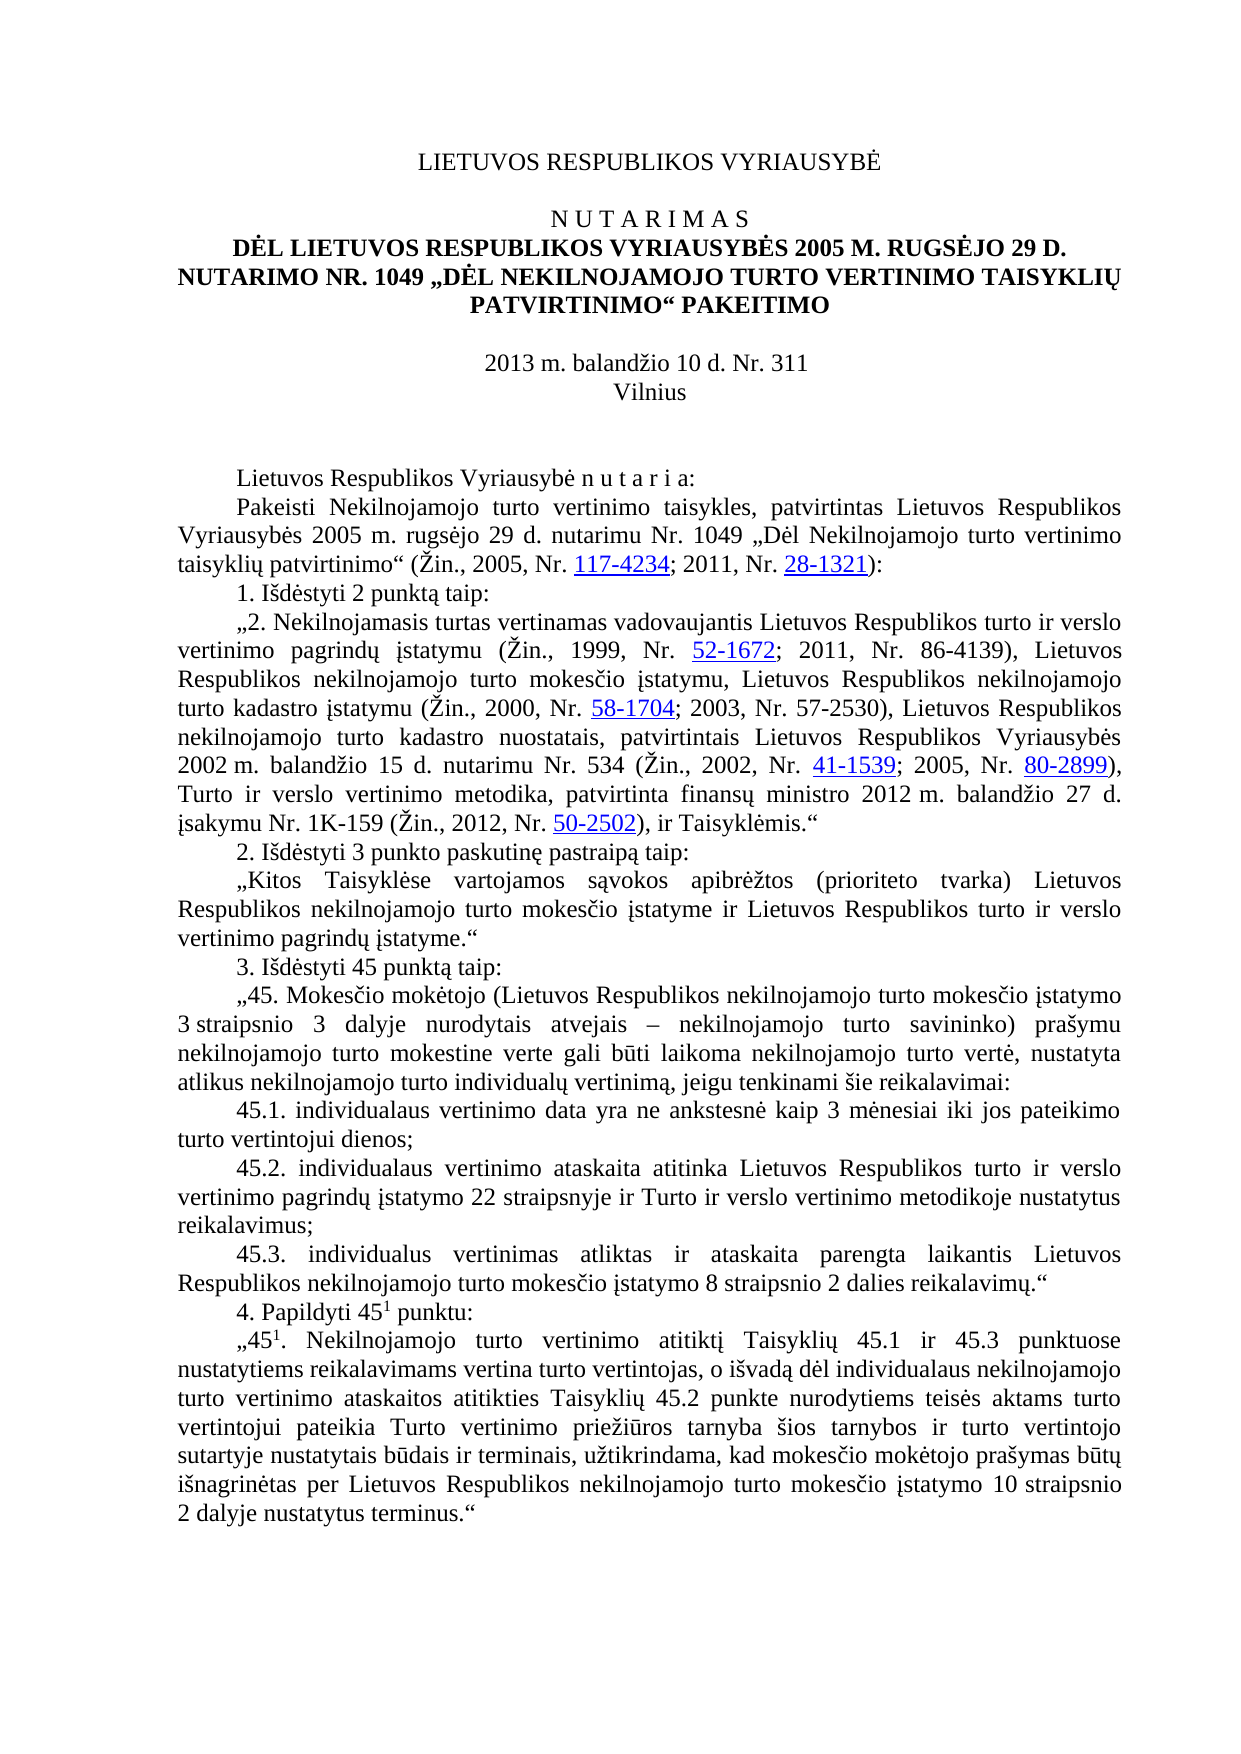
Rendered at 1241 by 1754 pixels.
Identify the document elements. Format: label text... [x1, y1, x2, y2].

text Lietuvos Respublikos Vyriausybė nutaria: [177, 463, 1122, 492]
text 45.3. individualus vertinimas atliktas ir ataskaita parengta laikantis Lietuvos Respublikos nekilnojamojo turto mokesčio įstatymo 8 straipsnio 2 dalies reikalavimų.“ [177, 1239, 1122, 1297]
text „Kitos Taisyklėse vartojamos sąvokos apibrėžtos (prioriteto tvarka) Lietuvos Respublikos nekilnojamojo turto mokesčio įstatyme ir Lietuvos Respublikos turto ir verslo vertinimo pagrindų įstatyme.“ [177, 866, 1122, 952]
text Vilnius [177, 377, 1122, 406]
text 45.1. individualaus vertinimo data yra ne ankstesnė kaip 3 mėnesiai iki jos pateikimo turto vertintojui dienos; [177, 1096, 1122, 1153]
text 4. Papildyti 451 punktu: [177, 1297, 1122, 1326]
text „45. Mokesčio mokėtojo (Lietuvos Respublikos nekilnojamojo turto mokesčio įstatymo 3 straipsnio 3 dalyje nurodytais atvejais – nekilnojamojo turto savininko) prašymu nekilnojamojo turto mokestine verte gali būti laikoma nekilnojamojo turto vertė, nustatyta atlikus nekilnojamojo turto individualų vertinimą, jeigu tenkinami šie reikalavimai: [177, 981, 1122, 1096]
text „451. Nekilnojamojo turto vertinimo atitiktį Taisyklių 45.1 ir 45.3 punktuose nustatytiems reikalavimams vertina turto vertintojas, o išvadą dėl individualaus nekilnojamojo turto vertinimo ataskaitos atitikties Taisyklių 45.2 punkte nurodytiems teisės aktams turto vertintojui pateikia Turto vertinimo priežiūros tarnyba šios tarnybos ir turto vertintojo sutartyje nustatytais būdais ir terminais, užtikrindama, kad mokesčio mokėtojo prašymas būtų išnagrinėtas per Lietuvos Respublikos nekilnojamojo turto mokesčio įstatymo 10 straipsnio 2 dalyje nustatytus terminus.“ [177, 1326, 1122, 1527]
text Pakeisti Nekilnojamojo turto vertinimo taisykles, patvirtintas Lietuvos Respublikos Vyriausybės 2005 m. rugsėjo 29 d. nutarimu Nr. 1049 „Dėl Nekilnojamojo turto vertinimo taisyklių patvirtinimo“ (Žin., 2005, Nr. 117-4234; 2011, Nr. 28-1321): [177, 492, 1122, 578]
text 1. Išdėstyti 2 punktą taip: [177, 578, 1122, 607]
text „2. Nekilnojamasis turtas vertinamas vadovaujantis Lietuvos Respublikos turto ir verslo vertinimo pagrindų įstatymu (Žin., 1999, Nr. 52-1672; 2011, Nr. 86-4139), Lietuvos Respublikos nekilnojamojo turto mokesčio įstatymu, Lietuvos Respublikos nekilnojamojo turto kadastro įstatymu (Žin., 2000, Nr. 58-1704; 2003, Nr. 57-2530), Lietuvos Respublikos nekilnojamojo turto kadastro nuostatais, patvirtintais Lietuvos Respublikos Vyriausybės 2002 m. balandžio 15 d. nutarimu Nr. 534 (Žin., 2002, Nr. 41-1539; 2005, Nr. 80-2899), Turto ir verslo vertinimo metodika, patvirtinta finansų ministro 2012 m. balandžio 27 d. įsakymu Nr. 1K-159 (Žin., 2012, Nr. 50-2502), ir Taisyklėmis.“ [177, 607, 1122, 837]
text 2. Išdėstyti 3 punkto paskutinę pastraipą taip: [177, 837, 1122, 866]
text Dėl LIETUVOS RESPUBLIKOS VYRIAUSYBĖS 2005 M. RUGSĖJO 29 D. NUTARIMO NR. 1049 „DĖL nekilnojamojo turto vertinimo taisyklių patvirtinimo“ PAKEITIMO [177, 233, 1122, 319]
text NUTARIMAS [177, 204, 1122, 233]
text Lietuvos Respublikos Vyriausybė [177, 147, 1122, 176]
text 3. Išdėstyti 45 punktą taip: [177, 952, 1122, 981]
text 45.2. individualaus vertinimo ataskaita atitinka Lietuvos Respublikos turto ir verslo vertinimo pagrindų įstatymo 22 straipsnyje ir Turto ir verslo vertinimo metodikoje nustatytus reikalavimus; [177, 1153, 1122, 1239]
text 2013 m. balandžio 10 d. Nr. 311 [177, 348, 1122, 377]
